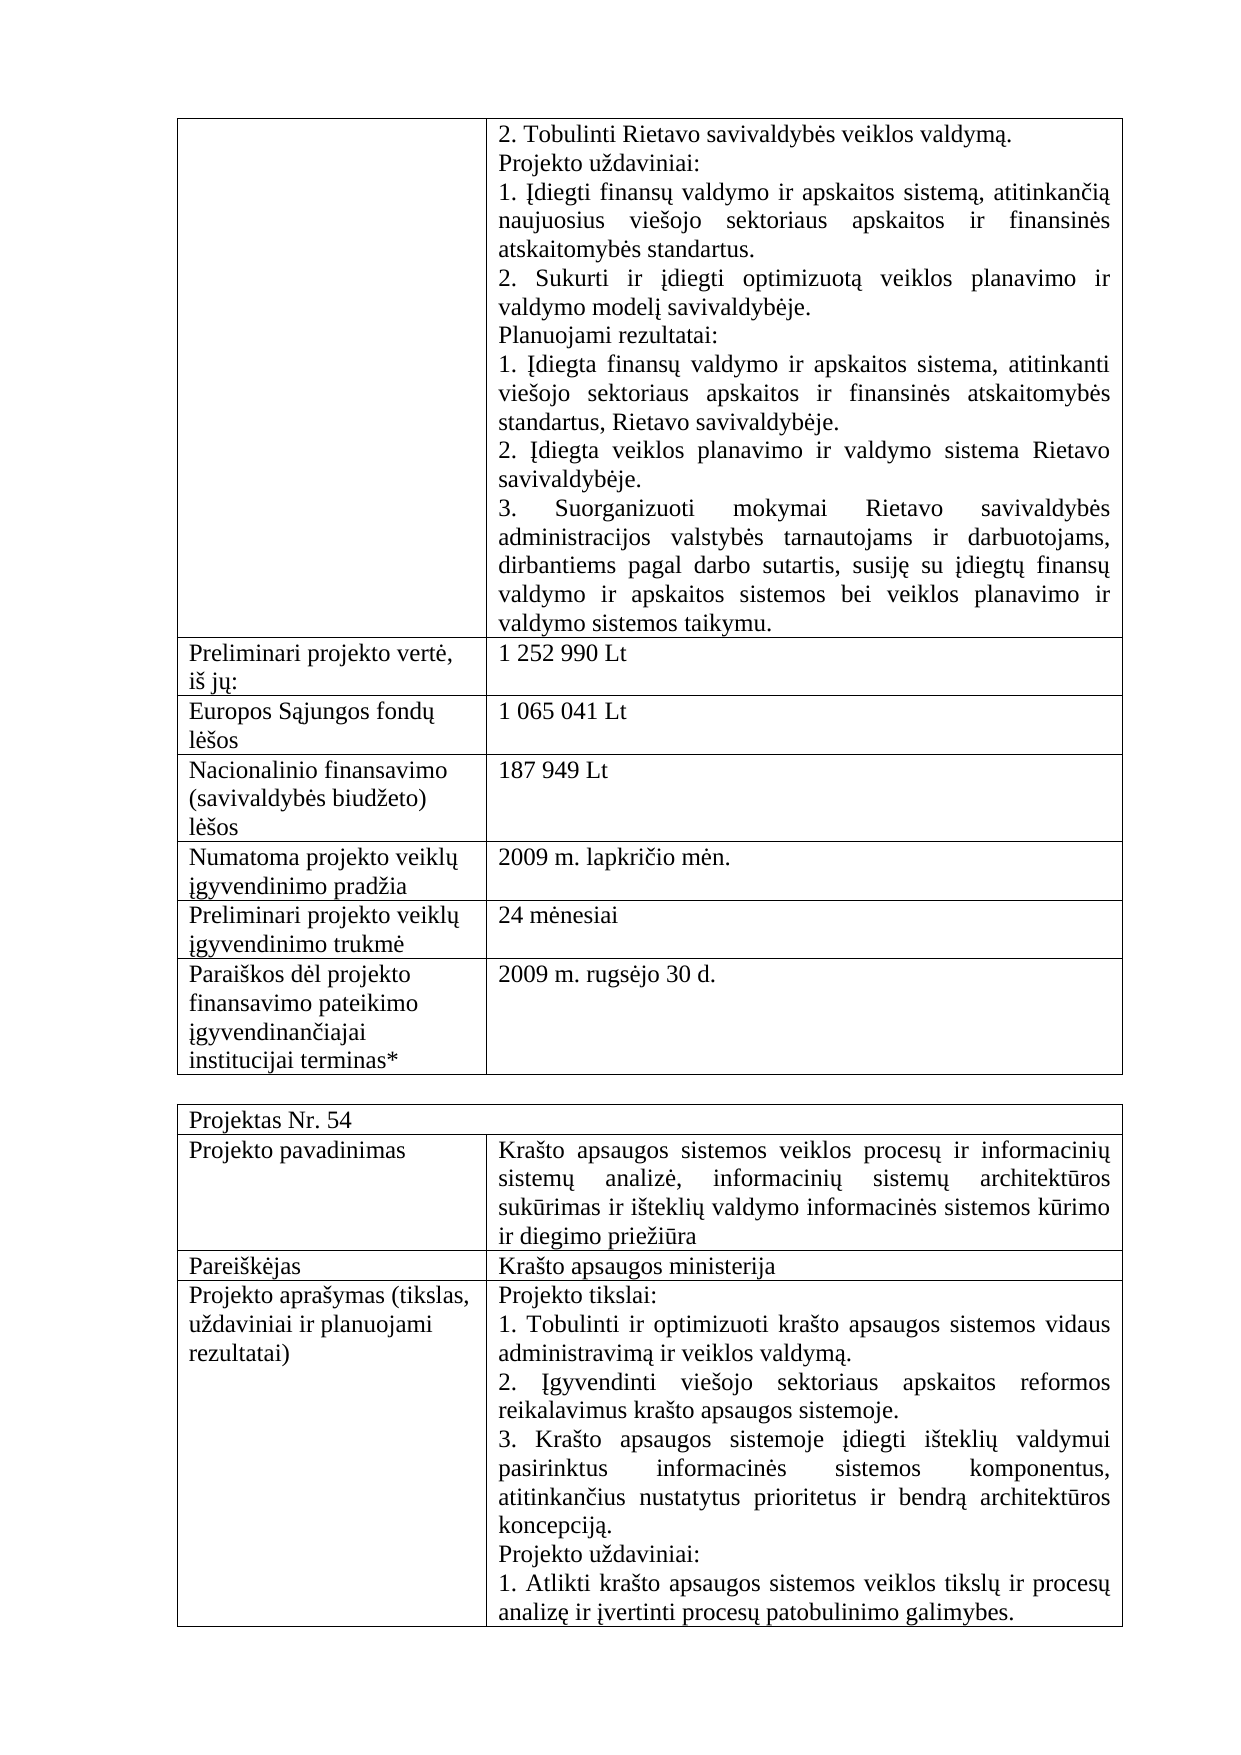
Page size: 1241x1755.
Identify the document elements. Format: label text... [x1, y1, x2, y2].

table_cell Projekto pavadinimas [178, 1135, 486, 1250]
table_cell 1 252 990 Lt [487, 638, 1122, 695]
table_cell Preliminari projekto vertė, iš jų: [178, 638, 486, 695]
table_cell Pareiškėjas [178, 1251, 486, 1279]
table_cell Paraiškos dėl projekto finansavimo pateikimo įgyvendinančiajai institucijai terminas* [178, 959, 486, 1074]
table_cell 2. Tobulinti Rietavo savivaldybės veiklos valdymą. Projekto uždaviniai: 1. Įdiegti finansų valdymo ir apskaitos sistemą, atitinkančią naujuosius viešojo sektoriaus apskaitos ir finansinės atskaitomybės standartus. 2. Sukurti ir įdiegti optimizuotą veiklos planavimo ir valdymo modelį savivaldybėje. Planuojami rezultatai: 1. Įdiegta finansų valdymo ir apskaitos sistema, atitinkanti viešojo sektoriaus apskaitos ir finansinės atskaitomybės standartus, Rietavo savivaldybėje. 2. Įdiegta veiklos planavimo ir valdymo sistema Rietavo savivaldybėje. 3. Suorganizuoti mokymai Rietavo savivaldybės administracijos valstybės tarnautojams ir darbuotojams, dirbantiems pagal darbo sutartis, susiję su įdiegtų finansų valdymo ir apskaitos sistemos bei veiklos planavimo ir valdymo sistemos taikymu. [487, 119, 1122, 637]
table_cell 2009 m. rugsėjo 30 d. [487, 959, 1122, 1074]
table_cell 1 065 041 Lt [487, 696, 1122, 754]
table_cell 24 mėnesiai [487, 901, 1122, 958]
table_cell Europos Sąjungos fondų lėšos [178, 696, 486, 754]
table_cell 187 949 Lt [487, 755, 1122, 841]
table_cell 2009 m. lapkričio mėn. [487, 842, 1122, 899]
table_header Projektas Nr. 54 [178, 1105, 1122, 1134]
table_cell Projekto aprašymas (tikslas, uždaviniai ir planuojami rezultatai) [178, 1281, 486, 1626]
table_cell Krašto apsaugos sistemos veiklos procesų ir informacinių sistemų analizė, informacinių sistemų architektūros sukūrimas ir išteklių valdymo informacinės sistemos kūrimo ir diegimo priežiūra [487, 1135, 1122, 1250]
table_cell Numatoma projekto veiklų įgyvendinimo pradžia [178, 842, 486, 899]
table_cell Krašto apsaugos ministerija [487, 1251, 1122, 1279]
table_cell Preliminari projekto veiklų įgyvendinimo trukmė [178, 901, 486, 958]
table_cell Nacionalinio finansavimo (savivaldybės biudžeto) lėšos [178, 755, 486, 841]
table_cell Projekto tikslai: 1. Tobulinti ir optimizuoti krašto apsaugos sistemos vidaus administravimą ir veiklos valdymą. 2. Įgyvendinti viešojo sektoriaus apskaitos reformos reikalavimus krašto apsaugos sistemoje. 3. Krašto apsaugos sistemoje įdiegti išteklių valdymui pasirinktus informacinės sistemos komponentus, atitinkančius nustatytus prioritetus ir bendrą architektūros koncepciją. Projekto uždaviniai: 1. Atlikti krašto apsaugos sistemos veiklos tikslų ir procesų analizę ir įvertinti procesų patobulinimo galimybes. [487, 1281, 1122, 1626]
table_cell [178, 119, 486, 637]
